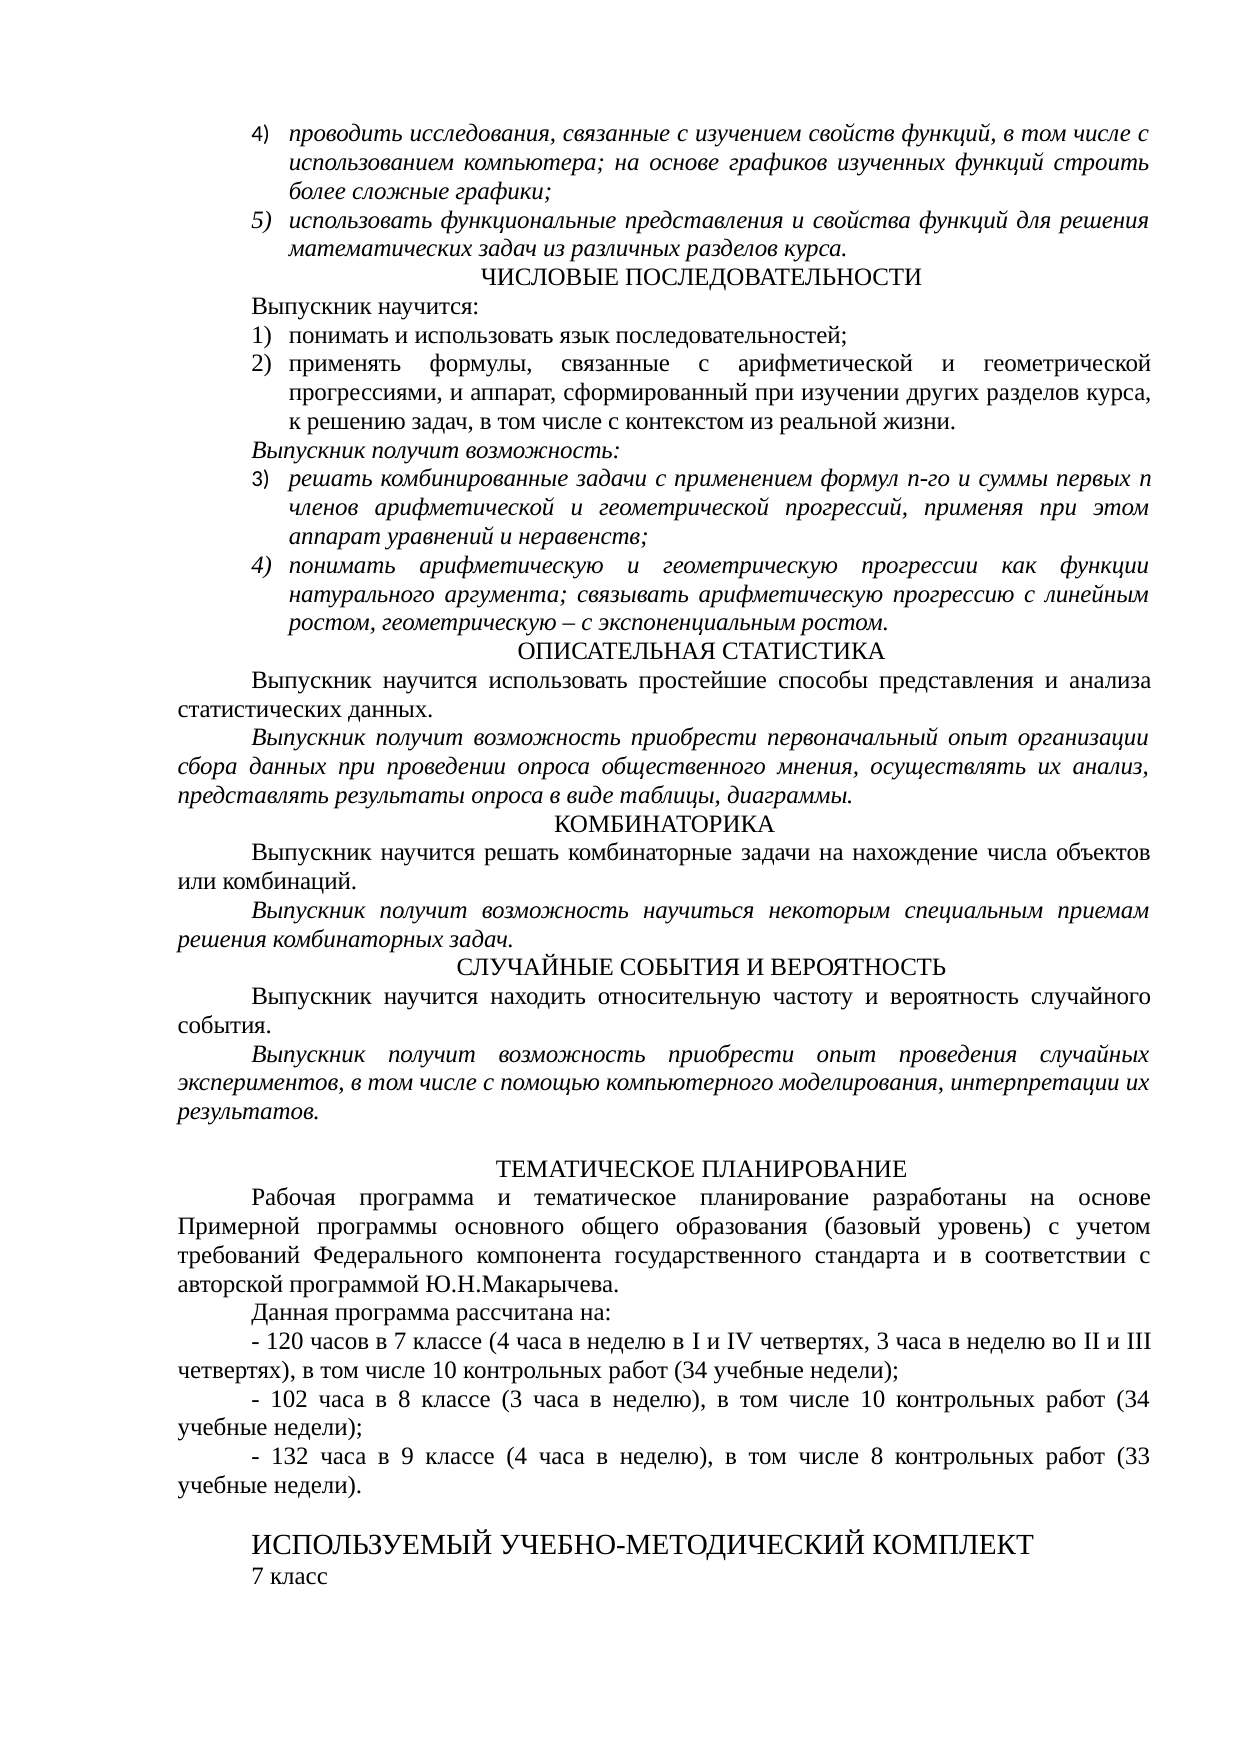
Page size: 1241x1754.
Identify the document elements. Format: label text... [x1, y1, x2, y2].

text СЛУЧАЙНЫЕ СОБЫТИЯ И ВЕРОЯТНОСТЬ [177, 952, 1152, 981]
text Выпускник получит возможность научиться некоторым специальным приемам решения комбинаторных задач. [177, 895, 1152, 952]
list понимать арифметическую и геометрическую прогрессии как функции натурального аргумента; связывать арифметическую прогрессию с линейным ростом, геометрическую – с экспоненциальным ростом. [251, 550, 1152, 636]
text ИСПОЛЬЗУЕМЫЙ УЧЕБНО-МЕТОДИЧЕСКИЙ КОМПЛЕКТ [177, 1527, 1152, 1561]
text Выпускник научится: [177, 291, 1152, 320]
text Выпускник научится находить относительную частоту и вероятность случайного события. [177, 981, 1152, 1039]
text ТЕМАТИЧЕСКОЕ ПЛАНИРОВАНИЕ [177, 1154, 1152, 1182]
list решать комбинированные задачи с применением формул n-го и суммы первых n членов арифметической и геометрической прогрессий, применяя при этом аппарат уравнений и неравенств; [251, 463, 1152, 550]
text - 132 часа в 9 классе (4 часа в неделю), в том числе 8 контрольных работ (33 учебные недели). [177, 1441, 1152, 1499]
text ОПИСАТЕЛЬНАЯ СТАТИСТИКА [177, 636, 1152, 665]
text ЧИСЛОВЫЕ ПОСЛЕДОВАТЕЛЬНОСТИ [177, 262, 1152, 291]
list применять формулы, связанные с арифметической и геометрической прогрессиями, и аппарат, сформированный при изучении других разделов курса, к решению задач, в том числе с контекстом из реальной жизни. [251, 348, 1152, 435]
text Выпускник научится решать комбинаторные задачи на нахождение числа объектов или комбинаций. [177, 837, 1152, 895]
list проводить исследования, связанные с изучением свойств функций, в том числе с использованием компьютера; на основе графиков изученных функций строить более сложные графики; [251, 118, 1152, 205]
text Рабочая программа и тематическое планирование разработаны на основе Примерной программы основного общего образования (базовый уровень) с учетом требований Федерального компонента государственного стандарта и в соответствии с авторской программой Ю.Н.Макарычева. [177, 1182, 1152, 1297]
list понимать и использовать язык последовательностей; [251, 320, 1152, 348]
text Выпускник получит возможность приобрести опыт проведения случайных экспериментов, в том числе с помощью компьютерного моделирования, интерпретации их результатов. [177, 1039, 1152, 1125]
text Выпускник научится использовать простейшие способы представления и анализа статистических данных. [177, 665, 1152, 722]
text - 120 часов в 7 классе (4 часа в неделю в I и IV четвертях, 3 часа в неделю во II и III четвертях), в том числе 10 контрольных работ (34 учебные недели); [177, 1326, 1152, 1384]
text Выпускник получит возможность приобрести первоначальный опыт организации сбора данных при проведении опроса общественного мнения, осуществлять их анализ, представлять результаты опроса в виде таблицы, диаграммы. [177, 722, 1152, 809]
text 7 класс [177, 1561, 1152, 1590]
text - 102 часа в 8 классе (3 часа в неделю), в том числе 10 контрольных работ (34 учебные недели); [177, 1384, 1152, 1441]
list использовать функциональные представления и свойства функций для решения математических задач из различных разделов курса. [251, 205, 1152, 262]
text КОМБИНАТОРИКА [177, 809, 1152, 837]
text Данная программа рассчитана на: [177, 1297, 1152, 1326]
text Выпускник получит возможность: [177, 435, 1152, 463]
